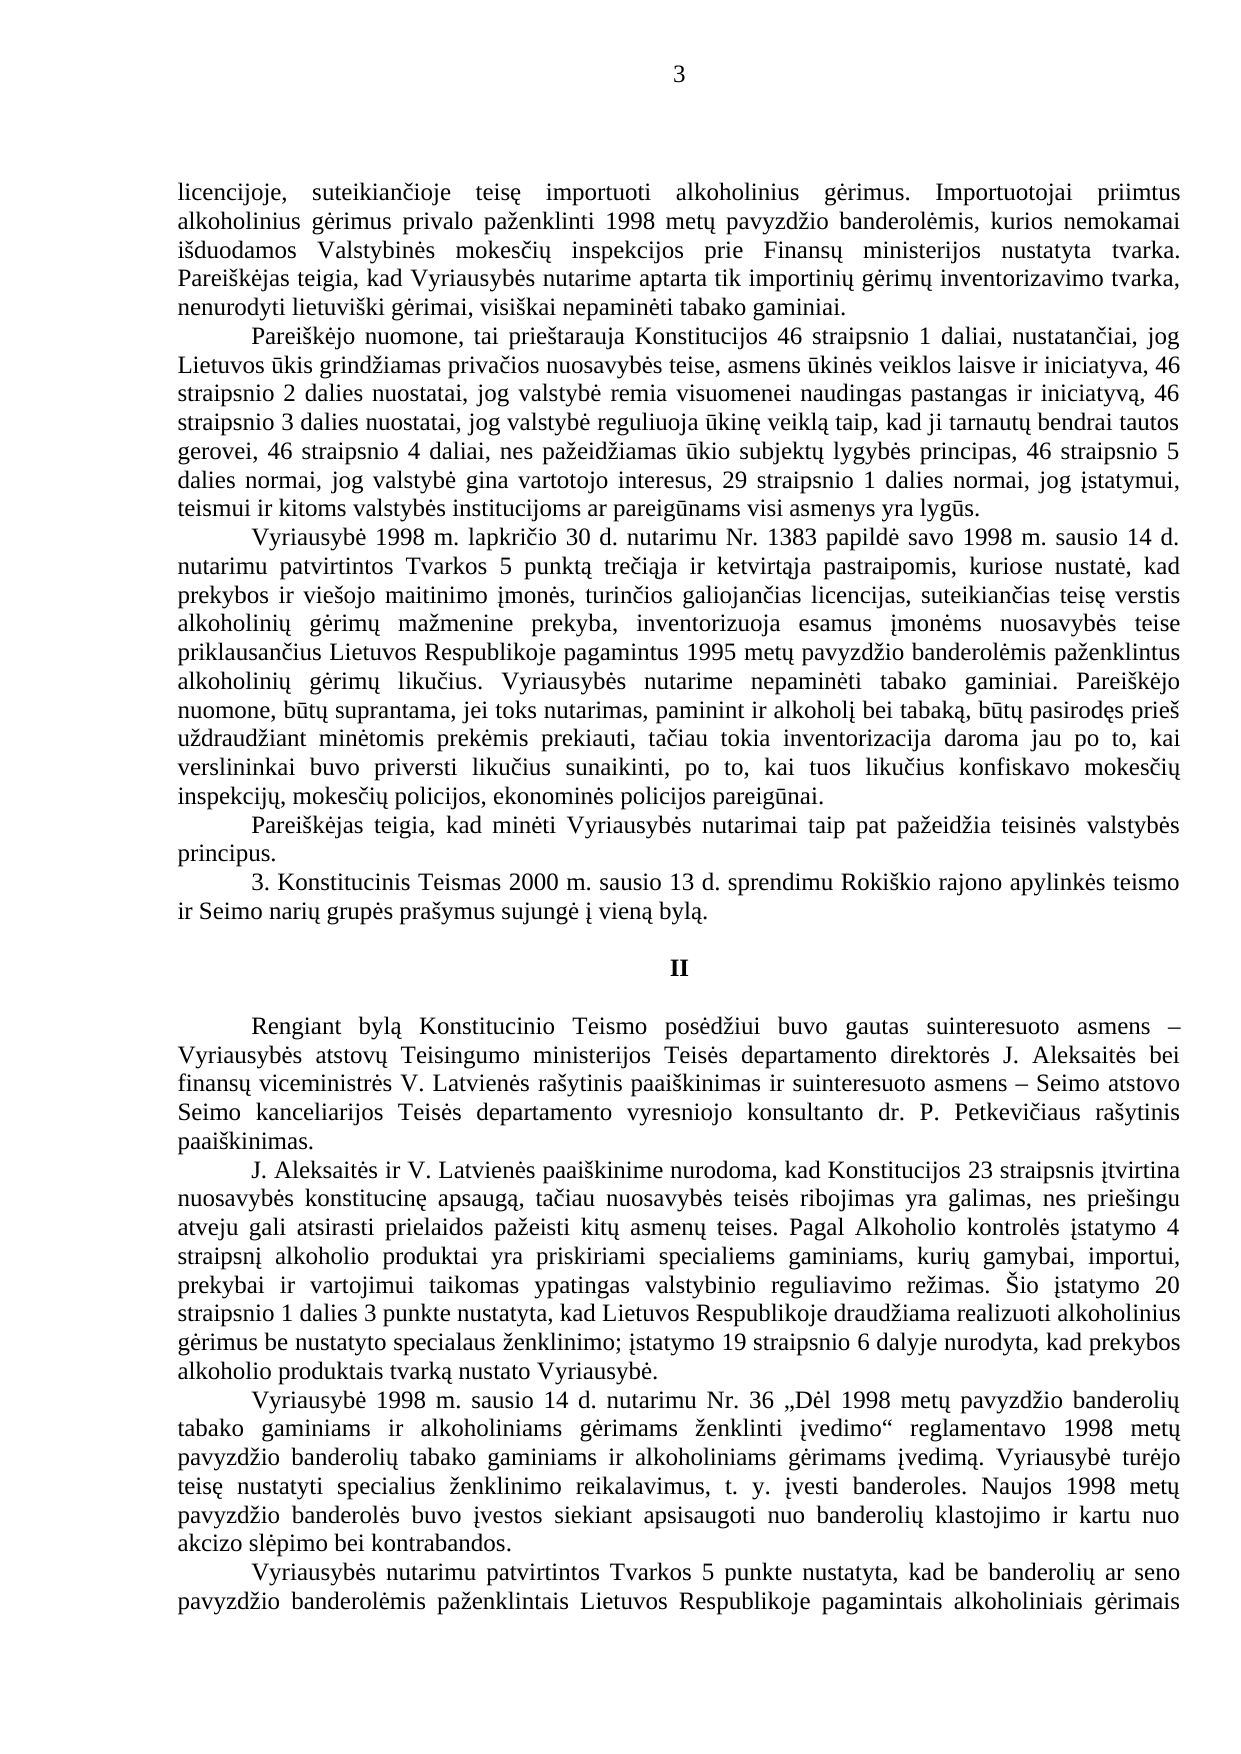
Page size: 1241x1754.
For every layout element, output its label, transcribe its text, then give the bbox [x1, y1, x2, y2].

text II [177, 953, 1181, 982]
text Vyriausybė 1998 m. lapkričio 30 d. nutarimu Nr. 1383 papildė savo 1998 m. sausio 14 d. nutarimu patvirtintos Tvarkos 5 punktą trečiąja ir ketvirtąja pastraipomis, kuriose nustatė, kad prekybos ir viešojo maitinimo įmonės, turinčios galiojančias licencijas, suteikiančias teisę verstis alkoholinių gėrimų mažmenine prekyba, inventorizuoja esamus įmonėms nuosavybės teise priklausančius Lietuvos Respublikoje pagamintus 1995 metų pavyzdžio banderolėmis paženklintus alkoholinių gėrimų likučius. Vyriausybės nutarime nepaminėti tabako gaminiai. Pareiškėjo nuomone, būtų suprantama, jei toks nutarimas, paminint ir alkoholį bei tabaką, būtų pasirodęs prieš uždraudžiant minėtomis prekėmis prekiauti, tačiau tokia inventorizacija daroma jau po to, kai verslininkai buvo priversti likučius sunaikinti, po to, kai tuos likučius konfiskavo mokesčių inspekcijų, mokesčių policijos, ekonominės policijos pareigūnai. [177, 522, 1181, 810]
text Rengiant bylą Konstitucinio Teismo posėdžiui buvo gautas suinteresuoto asmens – Vyriausybės atstovų Teisingumo ministerijos Teisės departamento direktorės J. Aleksaitės bei finansų viceministrės V. Latvienės rašytinis paaiškinimas ir suinteresuoto asmens – Seimo atstovo Seimo kanceliarijos Teisės departamento vyresniojo konsultanto dr. P. Petkevičiaus rašytinis paaiškinimas. [177, 1011, 1181, 1155]
text Vyriausybės nutarimu patvirtintos Tvarkos 5 punkte nustatyta, kad be banderolių ar seno pavyzdžio banderolėmis paženklintais Lietuvos Respublikoje pagamintais alkoholiniais gėrimais [177, 1557, 1181, 1615]
text 3. Konstitucinis Teismas 2000 m. sausio 13 d. sprendimu Rokiškio rajono apylinkės teismo ir Seimo narių grupės prašymus sujungė į vieną bylą. [177, 867, 1181, 925]
text licencijoje, suteikiančioje teisę importuoti alkoholinius gėrimus. Importuotojai priimtus alkoholinius gėrimus privalo paženklinti 1998 metų pavyzdžio banderolėmis, kurios nemokamai išduodamos Valstybinės mokesčių inspekcijos prie Finansų ministerijos nustatyta tvarka. Pareiškėjas teigia, kad Vyriausybės nutarime aptarta tik importinių gėrimų inventorizavimo tvarka, nenurodyti lietuviški gėrimai, visiškai nepaminėti tabako gaminiai. [177, 177, 1181, 321]
text Pareiškėjas teigia, kad minėti Vyriausybės nutarimai taip pat pažeidžia teisinės valstybės principus. [177, 810, 1181, 867]
text Vyriausybė 1998 m. sausio 14 d. nutarimu Nr. 36 „Dėl 1998 metų pavyzdžio banderolių tabako gaminiams ir alkoholiniams gėrimams ženklinti įvedimo“ reglamentavo 1998 metų pavyzdžio banderolių tabako gaminiams ir alkoholiniams gėrimams įvedimą. Vyriausybė turėjo teisę nustatyti specialius ženklinimo reikalavimus, t. y. įvesti banderoles. Naujos 1998 metų pavyzdžio banderolės buvo įvestos siekiant apsisaugoti nuo banderolių klastojimo ir kartu nuo akcizo slėpimo bei kontrabandos. [177, 1385, 1181, 1557]
text Pareiškėjo nuomone, tai prieštarauja Konstitucijos 46 straipsnio 1 daliai, nustatančiai, jog Lietuvos ūkis grindžiamas privačios nuosavybės teise, asmens ūkinės veiklos laisve ir iniciatyva, 46 straipsnio 2 dalies nuostatai, jog valstybė remia visuomenei naudingas pastangas ir iniciatyvą, 46 straipsnio 3 dalies nuostatai, jog valstybė reguliuoja ūkinę veiklą taip, kad ji tarnautų bendrai tautos gerovei, 46 straipsnio 4 daliai, nes pažeidžiamas ūkio subjektų lygybės principas, 46 straipsnio 5 dalies normai, jog valstybė gina vartotojo interesus, 29 straipsnio 1 dalies normai, jog įstatymui, teismui ir kitoms valstybės institucijoms ar pareigūnams visi asmenys yra lygūs. [177, 321, 1181, 522]
text J. Aleksaitės ir V. Latvienės paaiškinime nurodoma, kad Konstitucijos 23 straipsnis įtvirtina nuosavybės konstitucinę apsaugą, tačiau nuosavybės teisės ribojimas yra galimas, nes priešingu atveju gali atsirasti prielaidos pažeisti kitų asmenų teises. Pagal Alkoholio kontrolės įstatymo 4 straipsnį alkoholio produktai yra priskiriami specialiems gaminiams, kurių gamybai, importui, prekybai ir vartojimui taikomas ypatingas valstybinio reguliavimo režimas. Šio įstatymo 20 straipsnio 1 dalies 3 punkte nustatyta, kad Lietuvos Respublikoje draudžiama realizuoti alkoholinius gėrimus be nustatyto specialaus ženklinimo; įstatymo 19 straipsnio 6 dalyje nurodyta, kad prekybos alkoholio produktais tvarką nustato Vyriausybė. [177, 1155, 1181, 1385]
